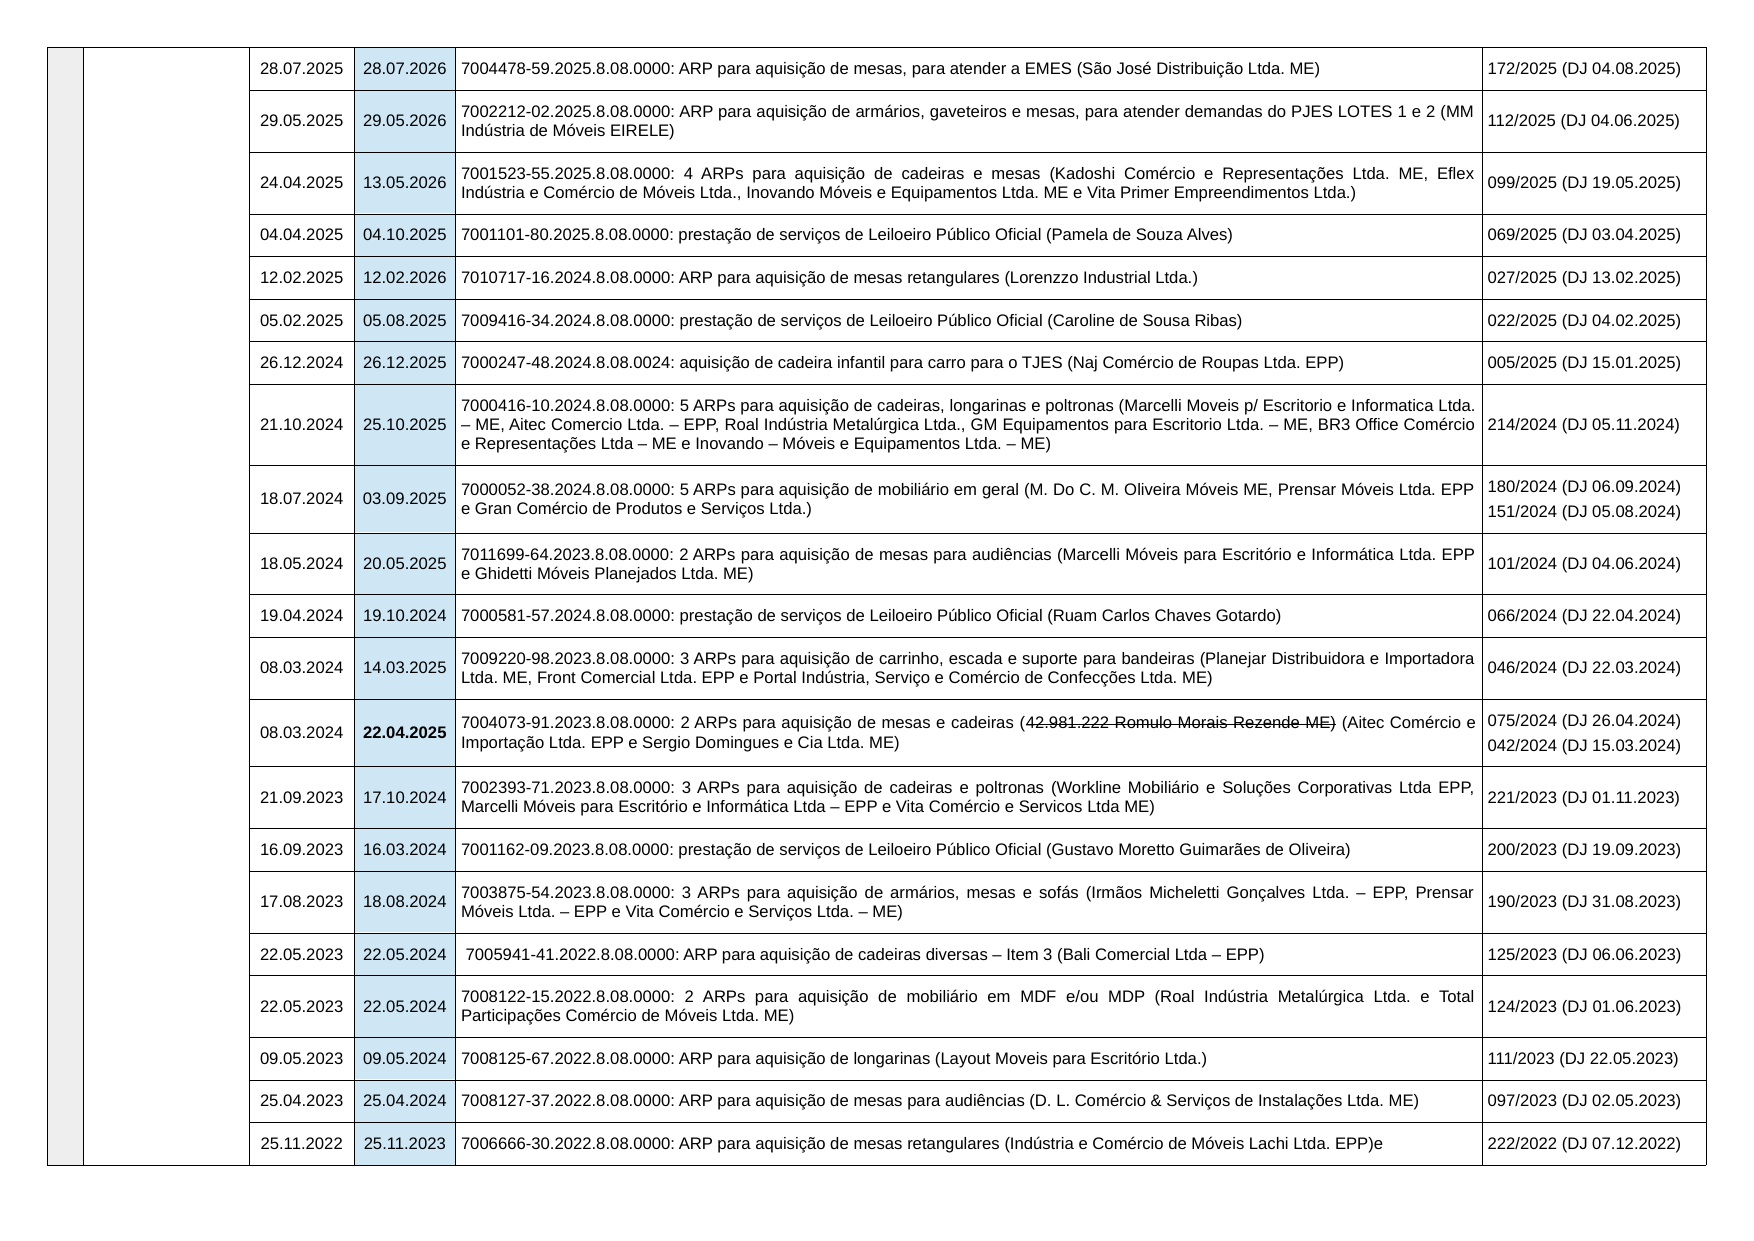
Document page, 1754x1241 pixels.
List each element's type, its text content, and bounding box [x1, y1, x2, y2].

table_cell 190/2023 (DJ 31.08.2023) [1483, 872, 1706, 932]
table_cell 22.05.2023 [250, 934, 354, 975]
table_cell 7001523-55.2025.8.08.0000: 4 ARPs para aquisição de cadeiras e mesas (Kadoshi Comércio e Representações Ltda. ME, Eflex Indústria e Comércio de Móveis Ltda., Inovando Móveis e Equipamentos Ltda. ME e Vita Primer Empreendimentos Ltda.) [456, 153, 1482, 213]
table_cell 04.04.2025 [250, 215, 354, 256]
table_cell 25.11.2022 [250, 1123, 354, 1165]
table_cell 111/2023 (DJ 22.05.2023) [1483, 1038, 1706, 1079]
table_cell 19.10.2024 [355, 595, 455, 637]
table_cell 22.04.2025 [355, 700, 455, 766]
table_cell [84, 48, 249, 1165]
table_cell 09.05.2023 [250, 1038, 354, 1079]
table_cell 7006666-30.2022.8.08.0000: ARP para aquisição de mesas retangulares (Indústria e Comércio de Móveis Lachi Ltda. EPP)e [456, 1123, 1482, 1165]
table_cell 7008125-67.2022.8.08.0000: ARP para aquisição de longarinas (Layout Moveis para Escritório Ltda.) [456, 1038, 1482, 1079]
table_cell 7003875-54.2023.8.08.0000: 3 ARPs para aquisição de armários, mesas e sofás (Irmãos Micheletti Gonçalves Ltda. – EPP, Prensar Móveis Ltda. – EPP e Vita Comércio e Serviços Ltda. – ME) [456, 872, 1482, 932]
table_cell 21.10.2024 [250, 385, 354, 465]
table_cell 7009220-98.2023.8.08.0000: 3 ARPs para aquisição de carrinho, escada e suporte para bandeiras (Planejar Distribuidora e Importadora Ltda. ME, Front Comercial Ltda. EPP e Portal Indústria, Serviço e Comércio de Confecções Ltda. ME) [456, 638, 1482, 699]
table_cell 12.02.2026 [355, 257, 455, 299]
table_cell 7010717-16.2024.8.08.0000: ARP para aquisição de mesas retangulares (Lorenzzo Industrial Ltda.) [456, 257, 1482, 299]
table_cell 25.11.2023 [355, 1123, 455, 1165]
table_cell 18.08.2024 [355, 872, 455, 932]
table_cell 099/2025 (DJ 19.05.2025) [1483, 153, 1706, 213]
table_cell 097/2023 (DJ 02.05.2023) [1483, 1081, 1706, 1122]
table_cell 180/2024 (DJ 06.09.2024) 151/2024 (DJ 05.08.2024) [1483, 466, 1706, 532]
table_cell 25.10.2025 [355, 385, 455, 465]
table_cell 022/2025 (DJ 04.02.2025) [1483, 300, 1706, 341]
table_cell 18.05.2024 [250, 534, 354, 594]
table_cell 16.09.2023 [250, 829, 354, 871]
table_cell 7001101-80.2025.8.08.0000: prestação de serviços de Leiloeiro Público Oficial (Pamela de Souza Alves) [456, 215, 1482, 256]
table_cell 125/2023 (DJ 06.06.2023) [1483, 934, 1706, 975]
table_cell 28.07.2025 [250, 48, 354, 90]
table_cell 7008127-37.2022.8.08.0000: ARP para aquisição de mesas para audiências (D. L. Comércio & Serviços de Instalações Ltda. ME) [456, 1081, 1482, 1122]
table_cell 7002212-02.2025.8.08.0000: ARP para aquisição de armários, gaveteiros e mesas, para atender demandas do PJES LOTES 1 e 2 (MM Indústria de Móveis EIRELE) [456, 91, 1482, 152]
table_cell 13.05.2026 [355, 153, 455, 213]
table_cell 069/2025 (DJ 03.04.2025) [1483, 215, 1706, 256]
table_cell 066/2024 (DJ 22.04.2024) [1483, 595, 1706, 637]
table_cell 222/2022 (DJ 07.12.2022) [1483, 1123, 1706, 1165]
table_cell 22.05.2023 [250, 976, 354, 1037]
table_cell 046/2024 (DJ 22.03.2024) [1483, 638, 1706, 699]
table_cell 005/2025 (DJ 15.01.2025) [1483, 342, 1706, 384]
table_cell 24.04.2025 [250, 153, 354, 213]
table_cell 112/2025 (DJ 04.06.2025) [1483, 91, 1706, 152]
table_cell 08.03.2024 [250, 700, 354, 766]
table_cell 101/2024 (DJ 04.06.2024) [1483, 534, 1706, 594]
table_cell 7001162-09.2023.8.08.0000: prestação de serviços de Leiloeiro Público Oficial (Gustavo Moretto Guimarães de Oliveira) [456, 829, 1482, 871]
table_cell 17.08.2023 [250, 872, 354, 932]
table_cell 26.12.2024 [250, 342, 354, 384]
table_cell 124/2023 (DJ 01.06.2023) [1483, 976, 1706, 1037]
table_cell 09.05.2024 [355, 1038, 455, 1079]
table_cell 16.03.2024 [355, 829, 455, 871]
table_cell [48, 48, 83, 1165]
table_cell 17.10.2024 [355, 767, 455, 828]
table_cell 19.04.2024 [250, 595, 354, 637]
table_cell 21.09.2023 [250, 767, 354, 828]
table_cell 05.08.2025 [355, 300, 455, 341]
table_cell 26.12.2025 [355, 342, 455, 384]
table_cell 7002393-71.2023.8.08.0000: 3 ARPs para aquisição de cadeiras e poltronas (Workline Mobiliário e Soluções Corporativas Ltda EPP, Marcelli Móveis para Escritório e Informática Ltda – EPP e Vita Comércio e Servicos Ltda ME) [456, 767, 1482, 828]
table_cell 7009416-34.2024.8.08.0000: prestação de serviços de Leiloeiro Público Oficial (Caroline de Sousa Ribas) [456, 300, 1482, 341]
table_cell 29.05.2025 [250, 91, 354, 152]
table_cell 03.09.2025 [355, 466, 455, 532]
table_cell 04.10.2025 [355, 215, 455, 256]
table_cell 7011699-64.2023.8.08.0000: 2 ARPs para aquisição de mesas para audiências (Marcelli Móveis para Escritório e Informática Ltda. EPP e Ghidetti Móveis Planejados Ltda. ME) [456, 534, 1482, 594]
table_cell 22.05.2024 [355, 976, 455, 1037]
table_cell 18.07.2024 [250, 466, 354, 532]
table_cell 25.04.2024 [355, 1081, 455, 1122]
table_cell 7000416-10.2024.8.08.0000: 5 ARPs para aquisição de cadeiras, longarinas e poltronas (Marcelli Moveis p/ Escritorio e Informatica Ltda. – ME, Aitec Comercio Ltda. – EPP, Roal Indústria Metalúrgica Ltda., GM Equipamentos para Escritorio Ltda. – ME, BR3 Office Comércio e Representações Ltda – ME e Inovando – Móveis e Equipamentos Ltda. – ME) [456, 385, 1482, 465]
table_cell 29.05.2026 [355, 91, 455, 152]
table_cell 14.03.2025 [355, 638, 455, 699]
table_cell 22.05.2024 [355, 934, 455, 975]
table_cell 12.02.2025 [250, 257, 354, 299]
table_cell 7004478-59.2025.8.08.0000: ARP para aquisição de mesas, para atender a EMES (São José Distribuição Ltda. ME) [456, 48, 1482, 90]
table_cell 7000581-57.2024.8.08.0000: prestação de serviços de Leiloeiro Público Oficial (Ruam Carlos Chaves Gotardo) [456, 595, 1482, 637]
table_cell 05.02.2025 [250, 300, 354, 341]
table_cell 172/2025 (DJ 04.08.2025) [1483, 48, 1706, 90]
table_cell 214/2024 (DJ 05.11.2024) [1483, 385, 1706, 465]
table_cell 200/2023 (DJ 19.09.2023) [1483, 829, 1706, 871]
table_cell 7000247-48.2024.8.08.0024: aquisição de cadeira infantil para carro para o TJES (Naj Comércio de Roupas Ltda. EPP) [456, 342, 1482, 384]
table_cell 027/2025 (DJ 13.02.2025) [1483, 257, 1706, 299]
table_cell 7000052-38.2024.8.08.0000: 5 ARPs para aquisição de mobiliário em geral (M. Do C. M. Oliveira Móveis ME, Prensar Móveis Ltda. EPP e Gran Comércio de Produtos e Serviços Ltda.) [456, 466, 1482, 532]
table_cell 7008122-15.2022.8.08.0000: 2 ARPs para aquisição de mobiliário em MDF e/ou MDP (Roal Indústria Metalúrgica Ltda. e Total Participações Comércio de Móveis Ltda. ME) [456, 976, 1482, 1037]
table_cell 075/2024 (DJ 26.04.2024) 042/2024 (DJ 15.03.2024) [1483, 700, 1706, 766]
table_cell 20.05.2025 [355, 534, 455, 594]
table_cell 221/2023 (DJ 01.11.2023) [1483, 767, 1706, 828]
table_cell 7005941-41.2022.8.08.0000: ARP para aquisição de cadeiras diversas – Item 3 (Bali Comercial Ltda – EPP) [456, 934, 1482, 975]
table_cell 08.03.2024 [250, 638, 354, 699]
table_cell 28.07.2026 [355, 48, 455, 90]
table_cell 25.04.2023 [250, 1081, 354, 1122]
table_cell 7004073-91.2023.8.08.0000: 2 ARPs para aquisição de mesas e cadeiras (42.981.222 Romulo Morais Rezende ME) (Aitec Comércio e Importação Ltda. EPP e Sergio Domingues e Cia Ltda. ME) [456, 700, 1482, 766]
